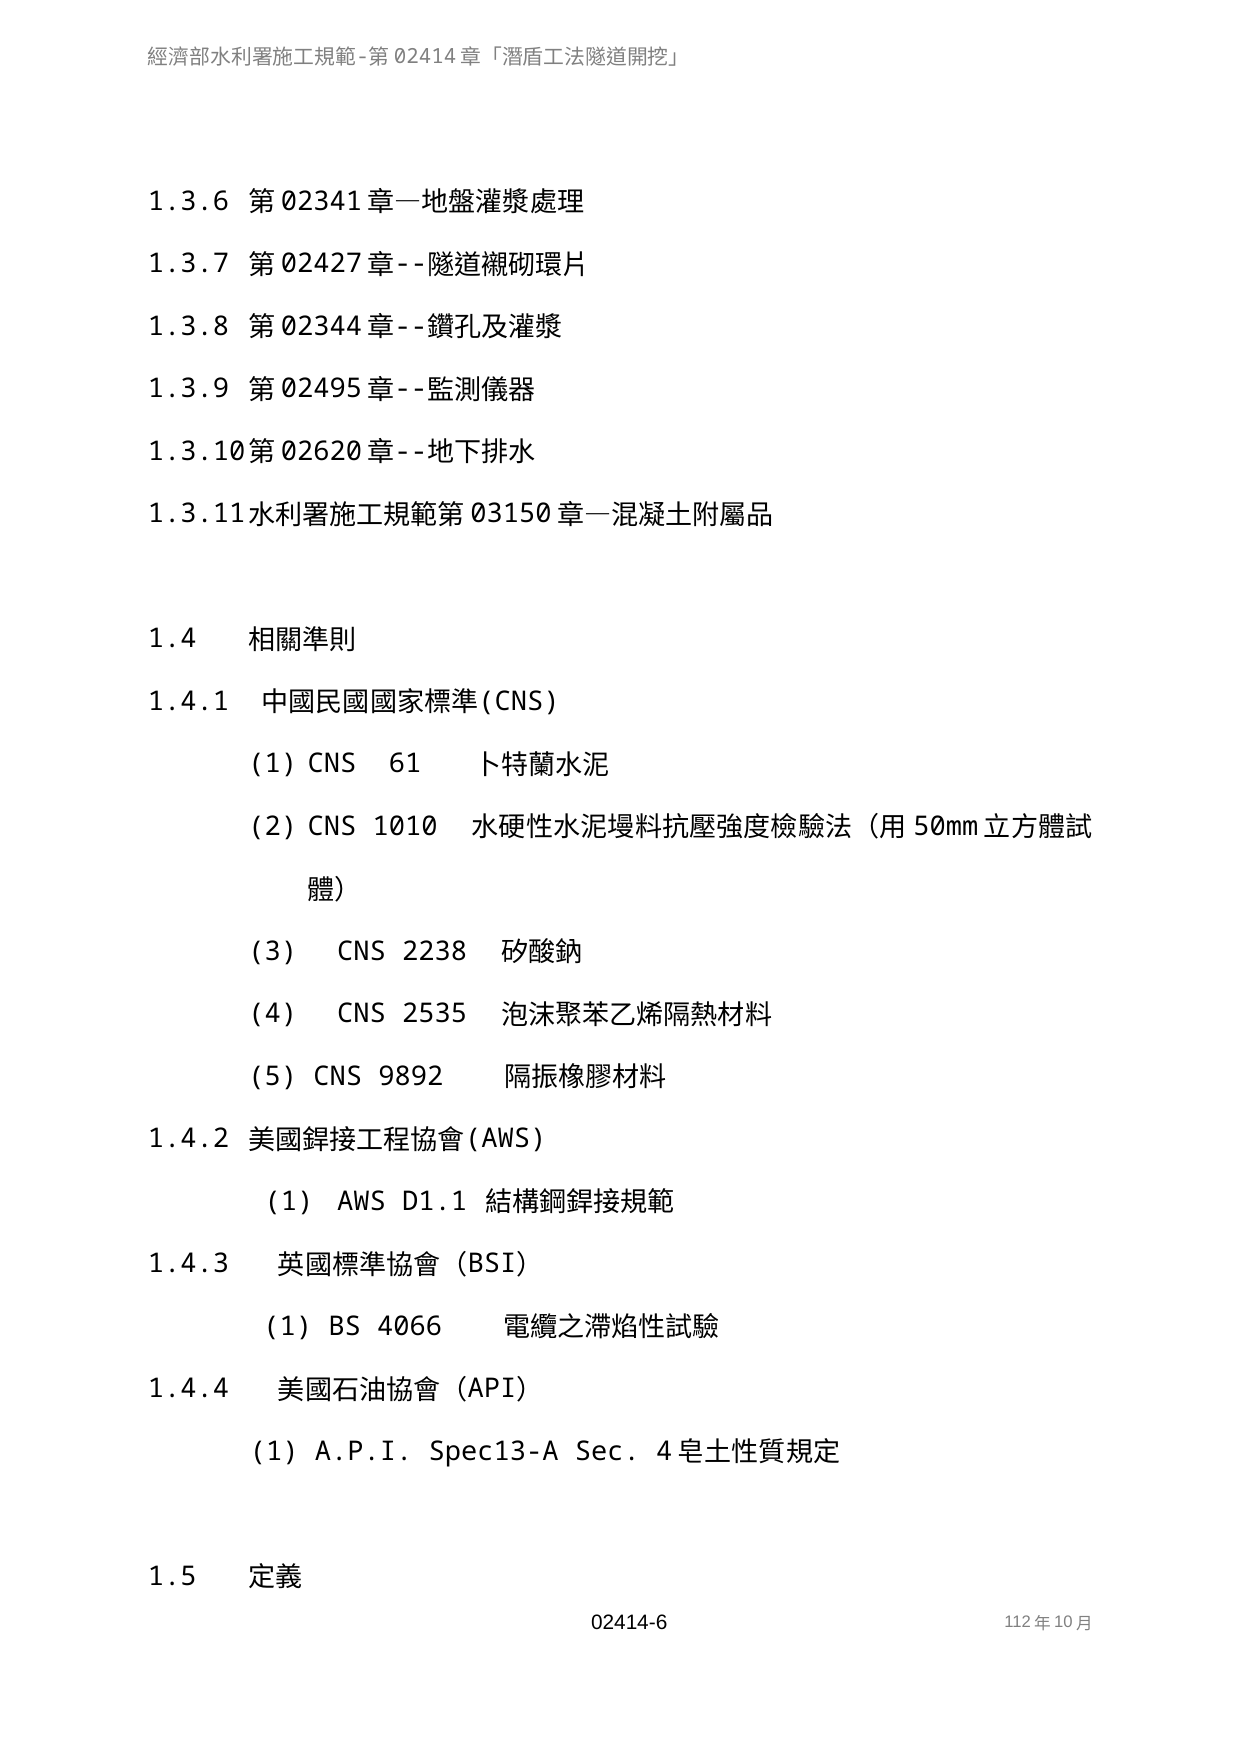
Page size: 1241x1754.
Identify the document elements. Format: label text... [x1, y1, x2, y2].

text 1.3.8 第02344章--鑽孔及灌漿 [148, 283, 1092, 346]
text (1) CNS 61 卜特蘭水泥 [248, 721, 1092, 783]
text 1.4 相關準則 [148, 596, 1092, 658]
text 1.5 定義 [148, 1533, 1092, 1596]
text (5) CNS 9892 隔振橡膠材料 [248, 1033, 1092, 1096]
text 1.4.1 中國民國國家標準(CNS) [148, 658, 1092, 721]
text 1.3.10 第02620章--地下排水 [148, 408, 1092, 471]
text (1) A.P.I. Spec13-A Sec. 4皂土性質規定 [249, 1408, 1092, 1471]
text (4) CNS 2535 泡沫聚苯乙烯隔熱材料 [248, 971, 1092, 1033]
text (3) CNS 2238 矽酸鈉 [248, 908, 1092, 971]
text (1) AWS D1.1 結構鋼銲接規範 [248, 1158, 1092, 1221]
text 1.4.4 美國石油協會（API） [148, 1346, 1092, 1408]
text 1.3.9 第02495章--監測儀器 [148, 346, 1092, 408]
text 1.3.6 第02341章—地盤灌漿處理 [148, 158, 1092, 221]
text 1.4.3 英國標準協會（BSI） [148, 1221, 1092, 1283]
text (2) CNS 1010 水硬性水泥墁料抗壓強度檢驗法（用50mm立方體試體） [248, 783, 1092, 908]
text 1.3.7 第02427章--隧道襯砌環片 [148, 221, 1092, 283]
text (1) BS 4066 電纜之滯焰性試驗 [175, 1283, 1092, 1346]
text 1.4.2 美國銲接工程協會(AWS) [148, 1096, 1092, 1158]
text 1.3.11 水利署施工規範第03150章—混凝土附屬品 [148, 471, 1092, 533]
